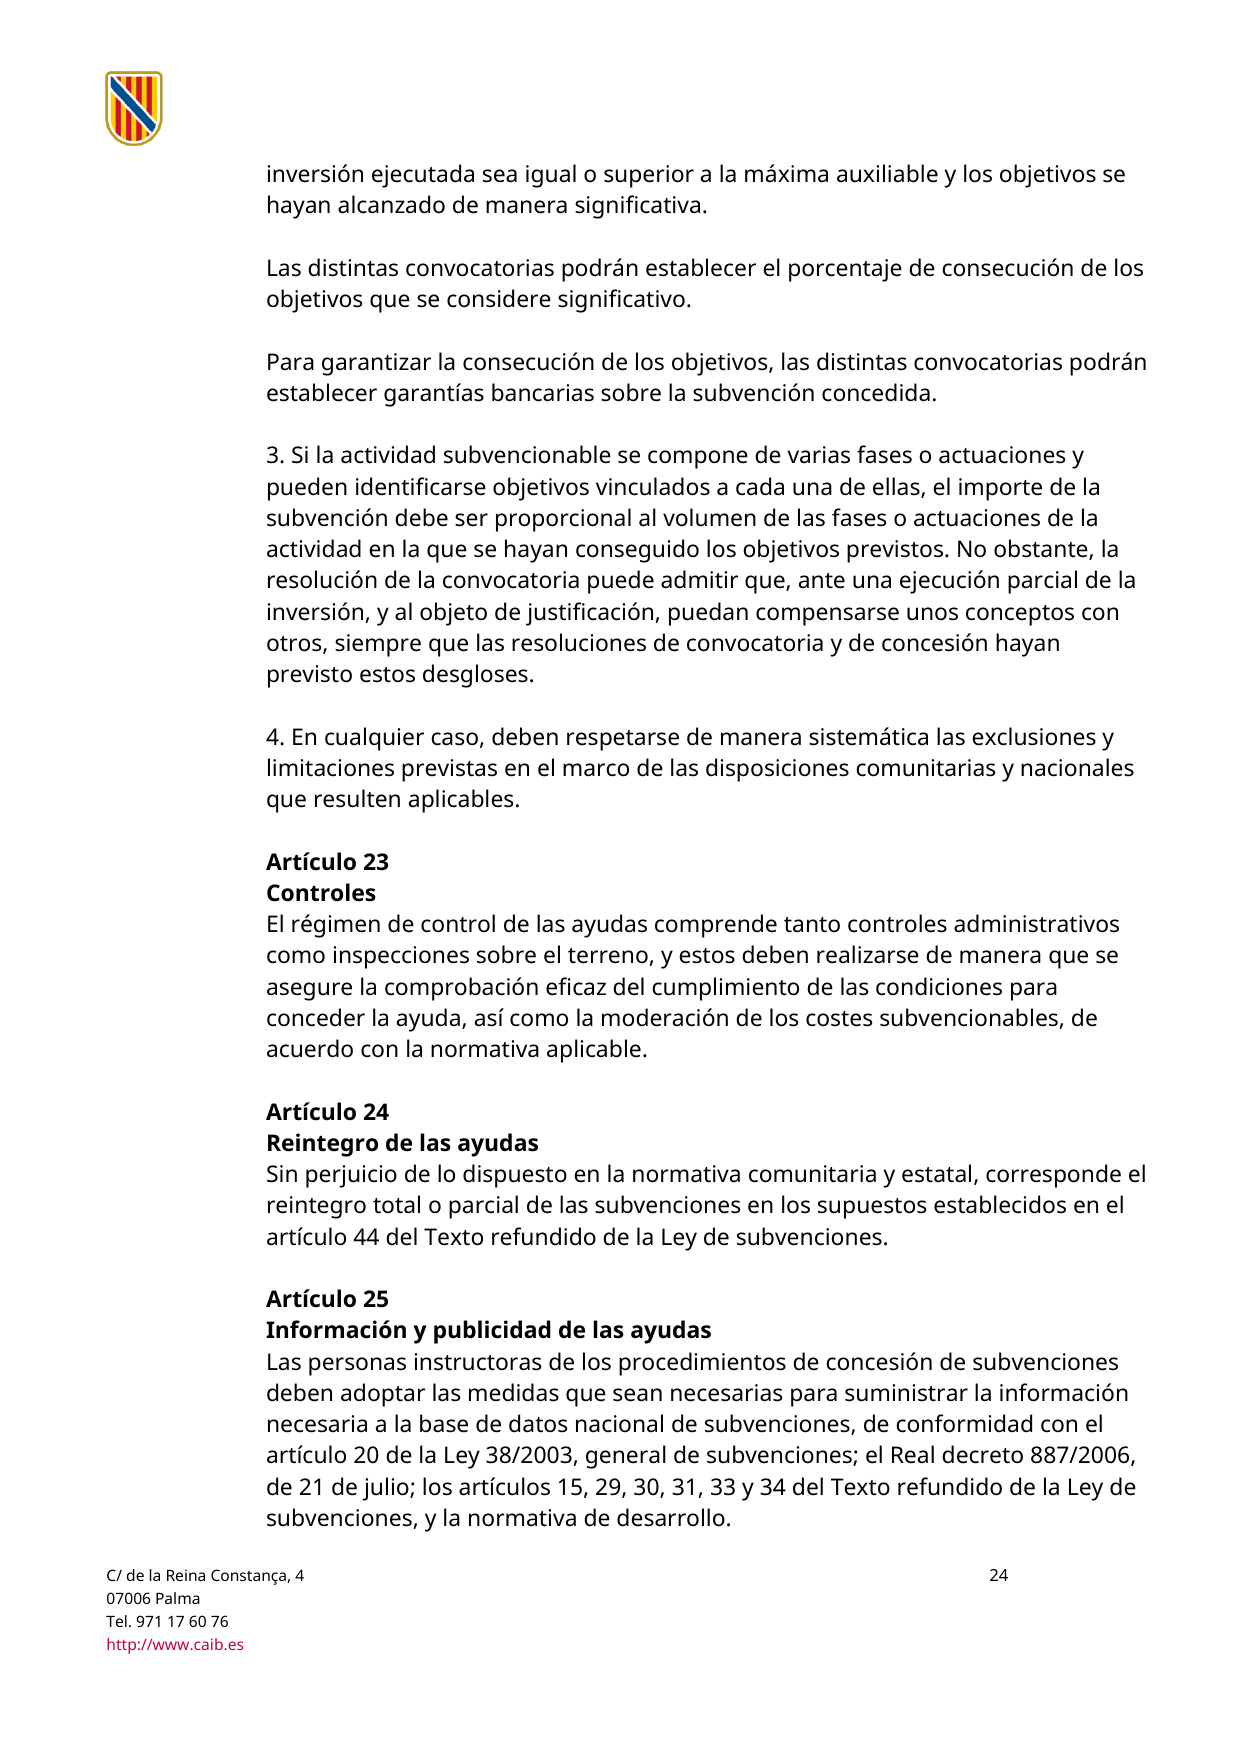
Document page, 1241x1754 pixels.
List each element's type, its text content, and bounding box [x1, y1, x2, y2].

text Información y publicidad de las ayudas [266, 1314, 1152, 1345]
text Las personas instructoras de los procedimientos de concesión de subvenciones deben adoptar las medidas que sean necesarias para suministrar la información necesaria a la base de datos nacional de subvenciones, de conformidad con el artículo 20 de la Ley 38/2003, general de subvenciones; el Real decreto 887/2006, de 21 de julio; los artículos 15, 29, 30, 31, 33 y 34 del Texto refundido de la Ley de subvenciones, y la normativa de desarrollo. [266, 1345, 1152, 1533]
text Las distintas convocatorias podrán establecer el porcentaje de consecución de los objetivos que se considere significativo. [266, 252, 1152, 314]
text Artículo 23 [266, 845, 1152, 877]
text El régimen de control de las ayudas comprende tanto controles administrativos como inspecciones sobre el terreno, y estos deben realizarse de manera que se asegure la comprobación eficaz del cumplimiento de las condiciones para conceder la ayuda, así como la moderación de los costes subvencionables, de acuerdo con la normativa aplicable. [266, 908, 1152, 1064]
text Artículo 25 [266, 1283, 1152, 1314]
text Artículo 24 [266, 1095, 1152, 1127]
text Sin perjuicio de lo dispuesto en la normativa comunitaria y estatal, corresponde el reintegro total o parcial de las subvenciones en los supuestos establecidos en el artículo 44 del Texto refundido de la Ley de subvenciones. [266, 1158, 1152, 1252]
text 4. En cualquier caso, deben respetarse de manera sistemática las exclusiones y limitaciones previstas en el marco de las disposiciones comunitarias y nacionales que resulten aplicables. [266, 720, 1152, 814]
text Controles [266, 877, 1152, 908]
picture [87, 43, 180, 174]
text 3. Si la actividad subvencionable se compone de varias fases o actuaciones y pueden identificarse objetivos vinculados a cada una de ellas, el importe de la subvención debe ser proporcional al volumen de las fases o actuaciones de la actividad en la que se hayan conseguido los objetivos previstos. No obstante, la resolución de la convocatoria puede admitir que, ante una ejecución parcial de la inversión, y al objeto de justificación, puedan compensarse unos conceptos con otros, siempre que las resoluciones de convocatoria y de concesión hayan previsto estos desgloses. [266, 439, 1152, 689]
text Para garantizar la consecución de los objetivos, las distintas convocatorias podrán establecer garantías bancarias sobre la subvención concedida. [266, 345, 1152, 408]
text Reintegro de las ayudas [266, 1127, 1152, 1158]
text inversión ejecutada sea igual o superior a la máxima auxiliable y los objetivos se hayan alcanzado de manera significativa. [266, 158, 1152, 220]
